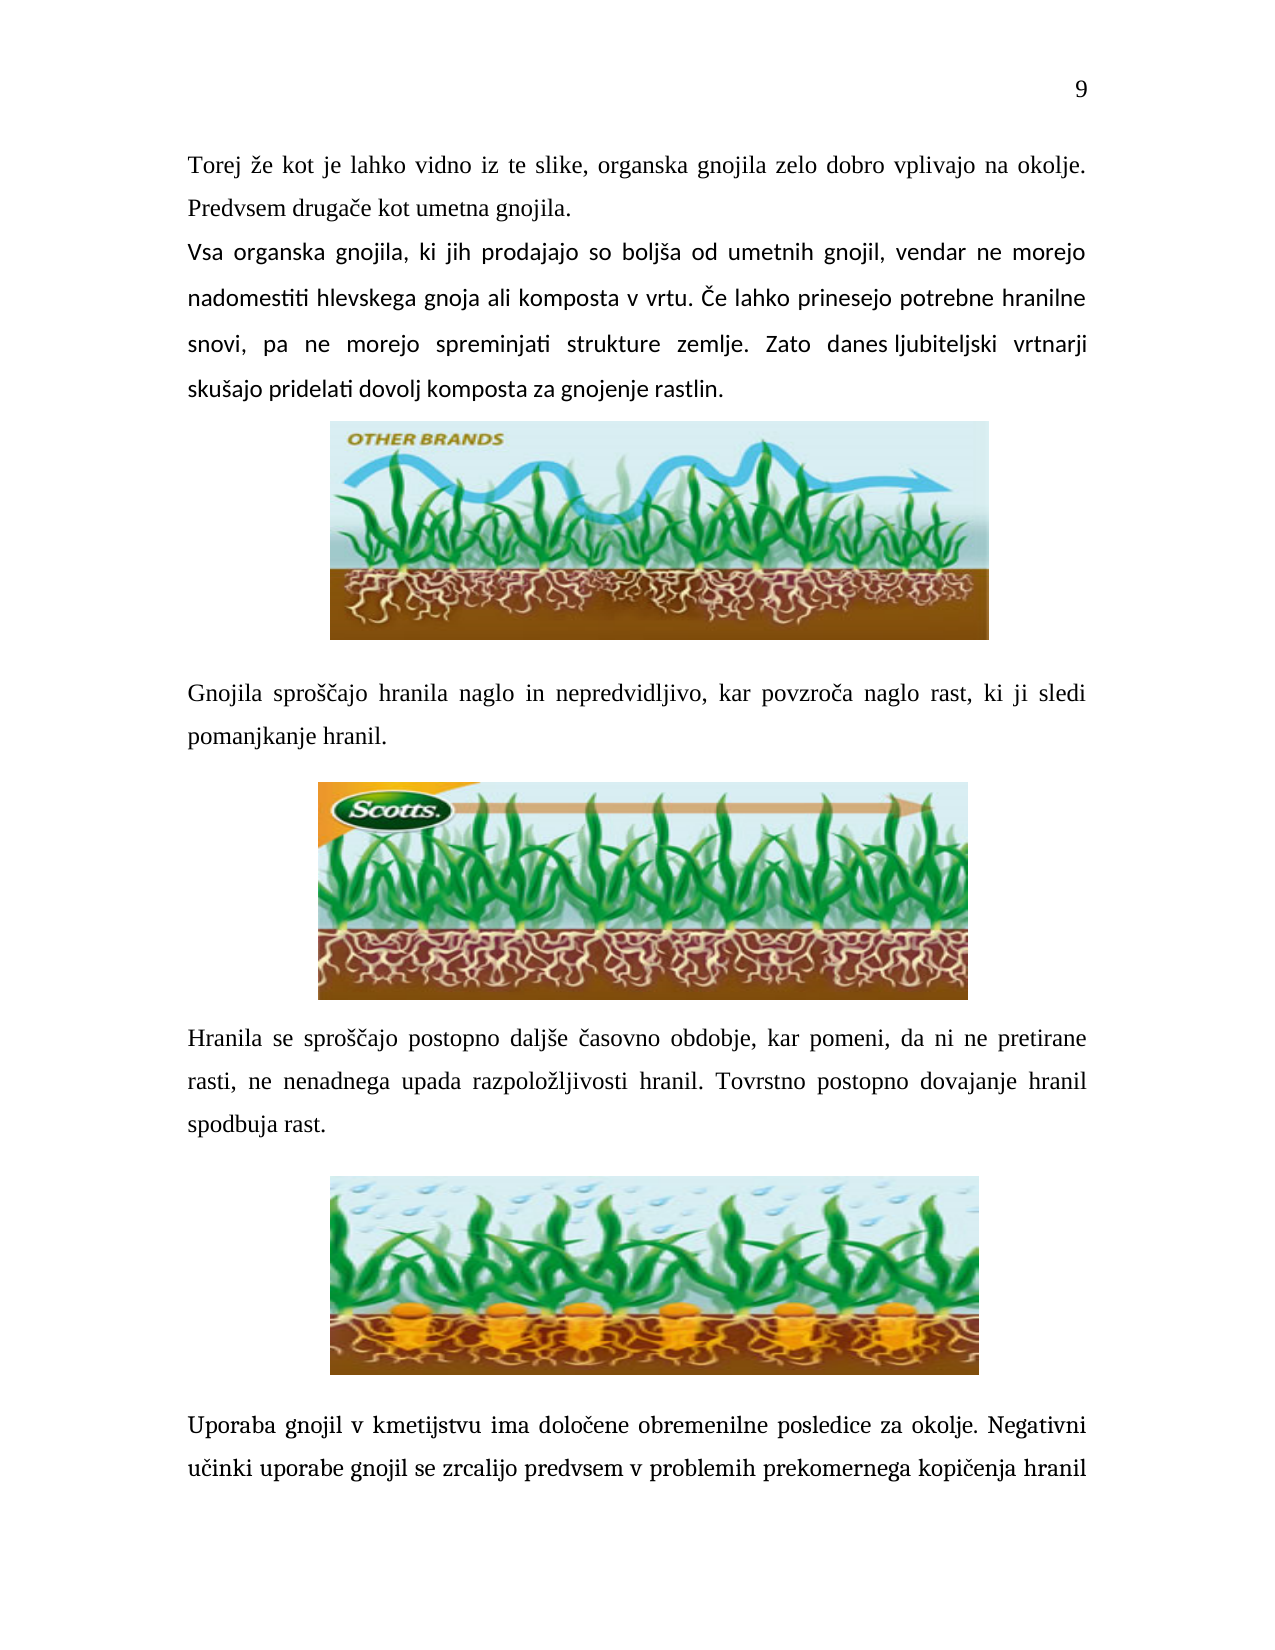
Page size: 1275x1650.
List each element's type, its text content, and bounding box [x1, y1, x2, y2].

picture [330, 1176, 979, 1375]
picture [330, 421, 989, 640]
text Gnojila sproščajo hranila naglo in nepredvidljivo, kar povzroča naglo rast, ki ji sledi pomanjkanje hranil. [187, 678, 1087, 750]
text Hranila se sproščajo postopno daljše časovno obdobje, kar pomeni, da ni ne pretirane rasti, ne nenadnega upada razpoložljivosti hranil. Tovrstno postopno dovajanje hranil spodbuja rast. [187, 1023, 1087, 1138]
text Uporaba gnojil v kmetijstvu ima določene obremenilne posledice za okolje. Negativni učinki uporabe gnojil se zrcalijo predvsem v problemih prekomernega kopičenja hranil [187, 1411, 1087, 1483]
picture [318, 782, 968, 1000]
text Torej že kot je lahko vidno iz te slike, organska gnojila zelo dobro vplivajo na okolje. Predvsem drugače kot umetna gnojila. [187, 150, 1087, 222]
text Vsa organska gnojila, ki jih prodajajo so boljša od umetnih gnojil, vendar ne morejo nadomestiti hlevskega gnoja ali komposta v vrtu. Če lahko prinesejo potrebne hranilne snovi, pa ne morejo spreminjati strukture zemlje. Zato danes ljubiteljski vrtnarji skušajo pridelati dovolj komposta za gnojenje rastlin. [187, 236, 1087, 404]
